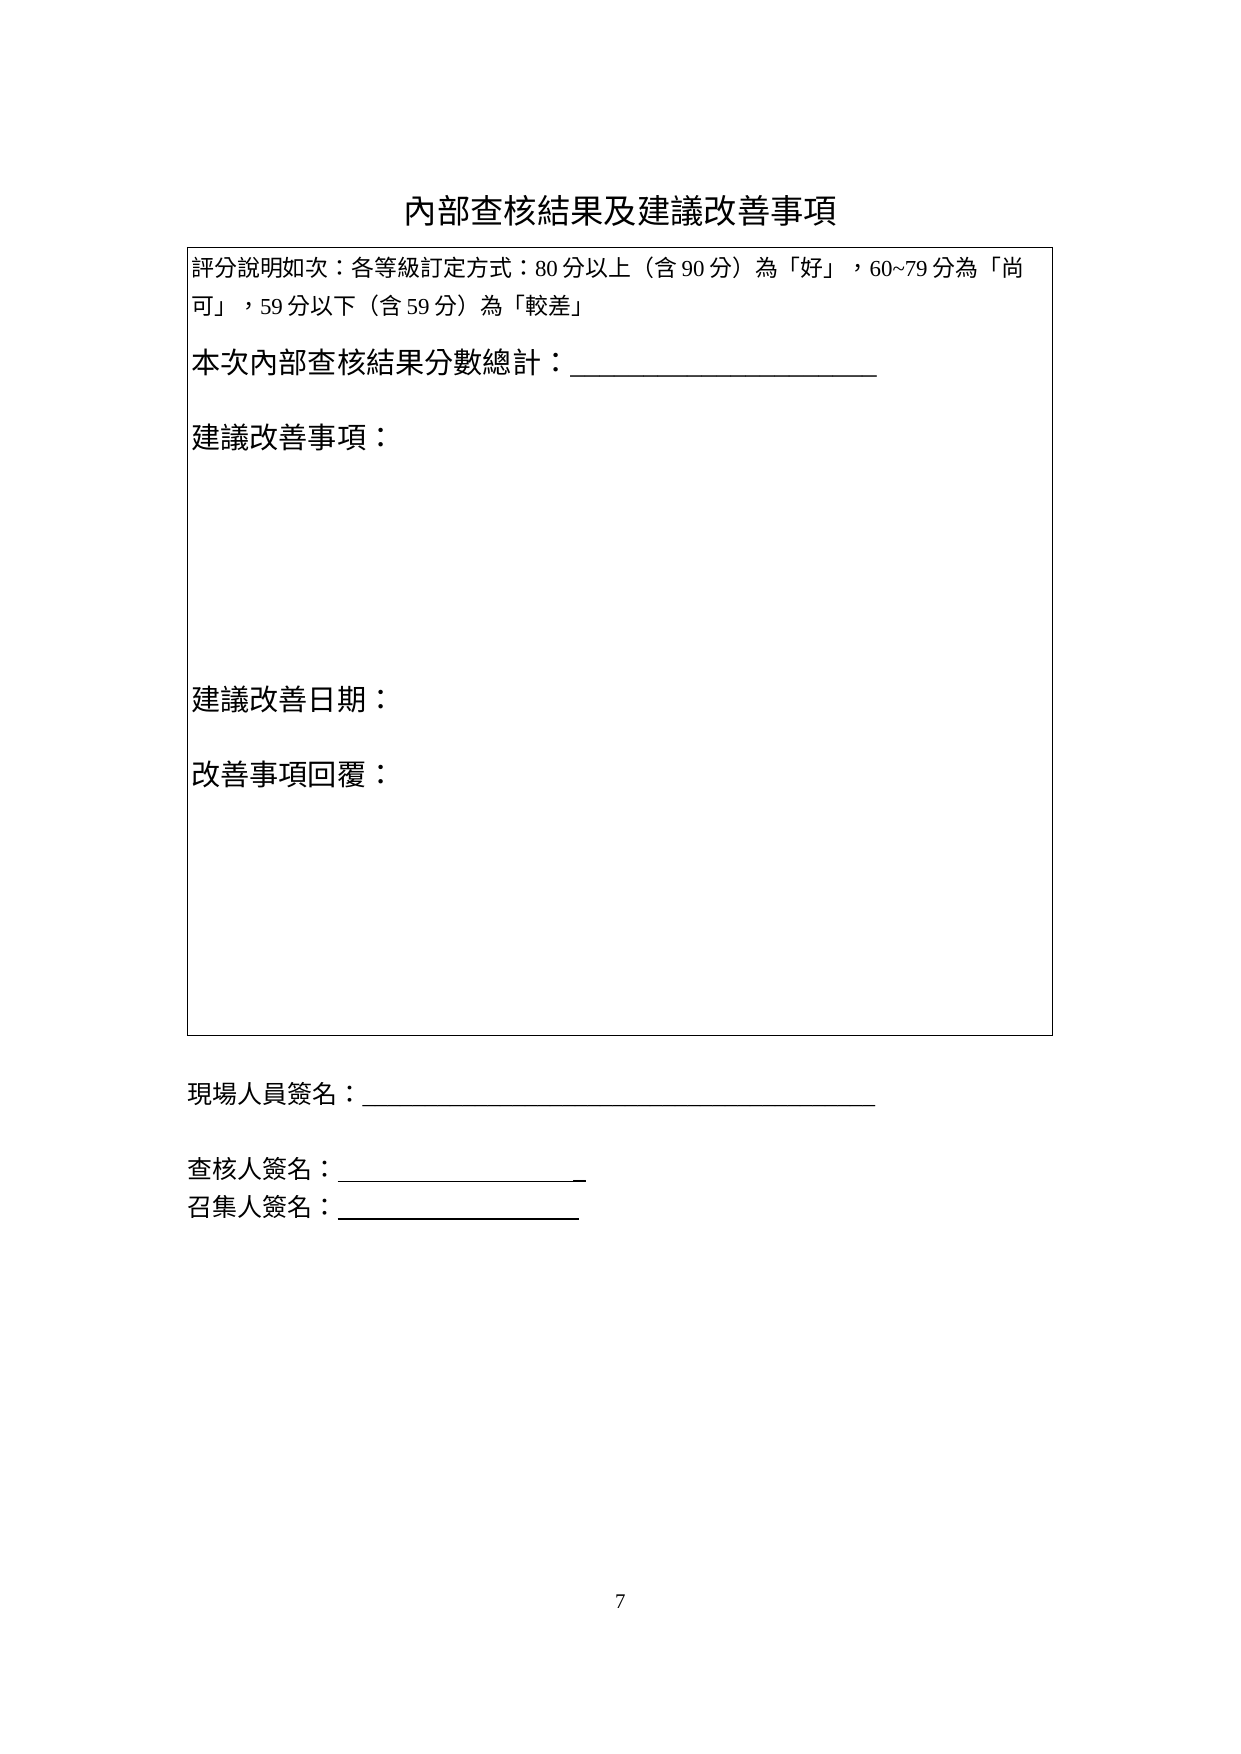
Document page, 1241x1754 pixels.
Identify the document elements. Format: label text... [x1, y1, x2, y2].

table_header 評分說明如次：各等級訂定方式：80分以上（含90分）為「好」，60~79分為「尚可」，59分以下（含59分）為「較差」 本次內部查核結果分數總計：_____________________ 建議改善事項： 建議改善日期： 改善事項回覆： [188, 248, 1052, 1035]
text 現場人員簽名：_________________________________________ [187, 1074, 1053, 1111]
text 召集人簽名： [187, 1186, 1053, 1224]
text 內部查核結果及建議改善事項 [187, 172, 1053, 247]
text 查核人簽名： _ [187, 1149, 1053, 1186]
